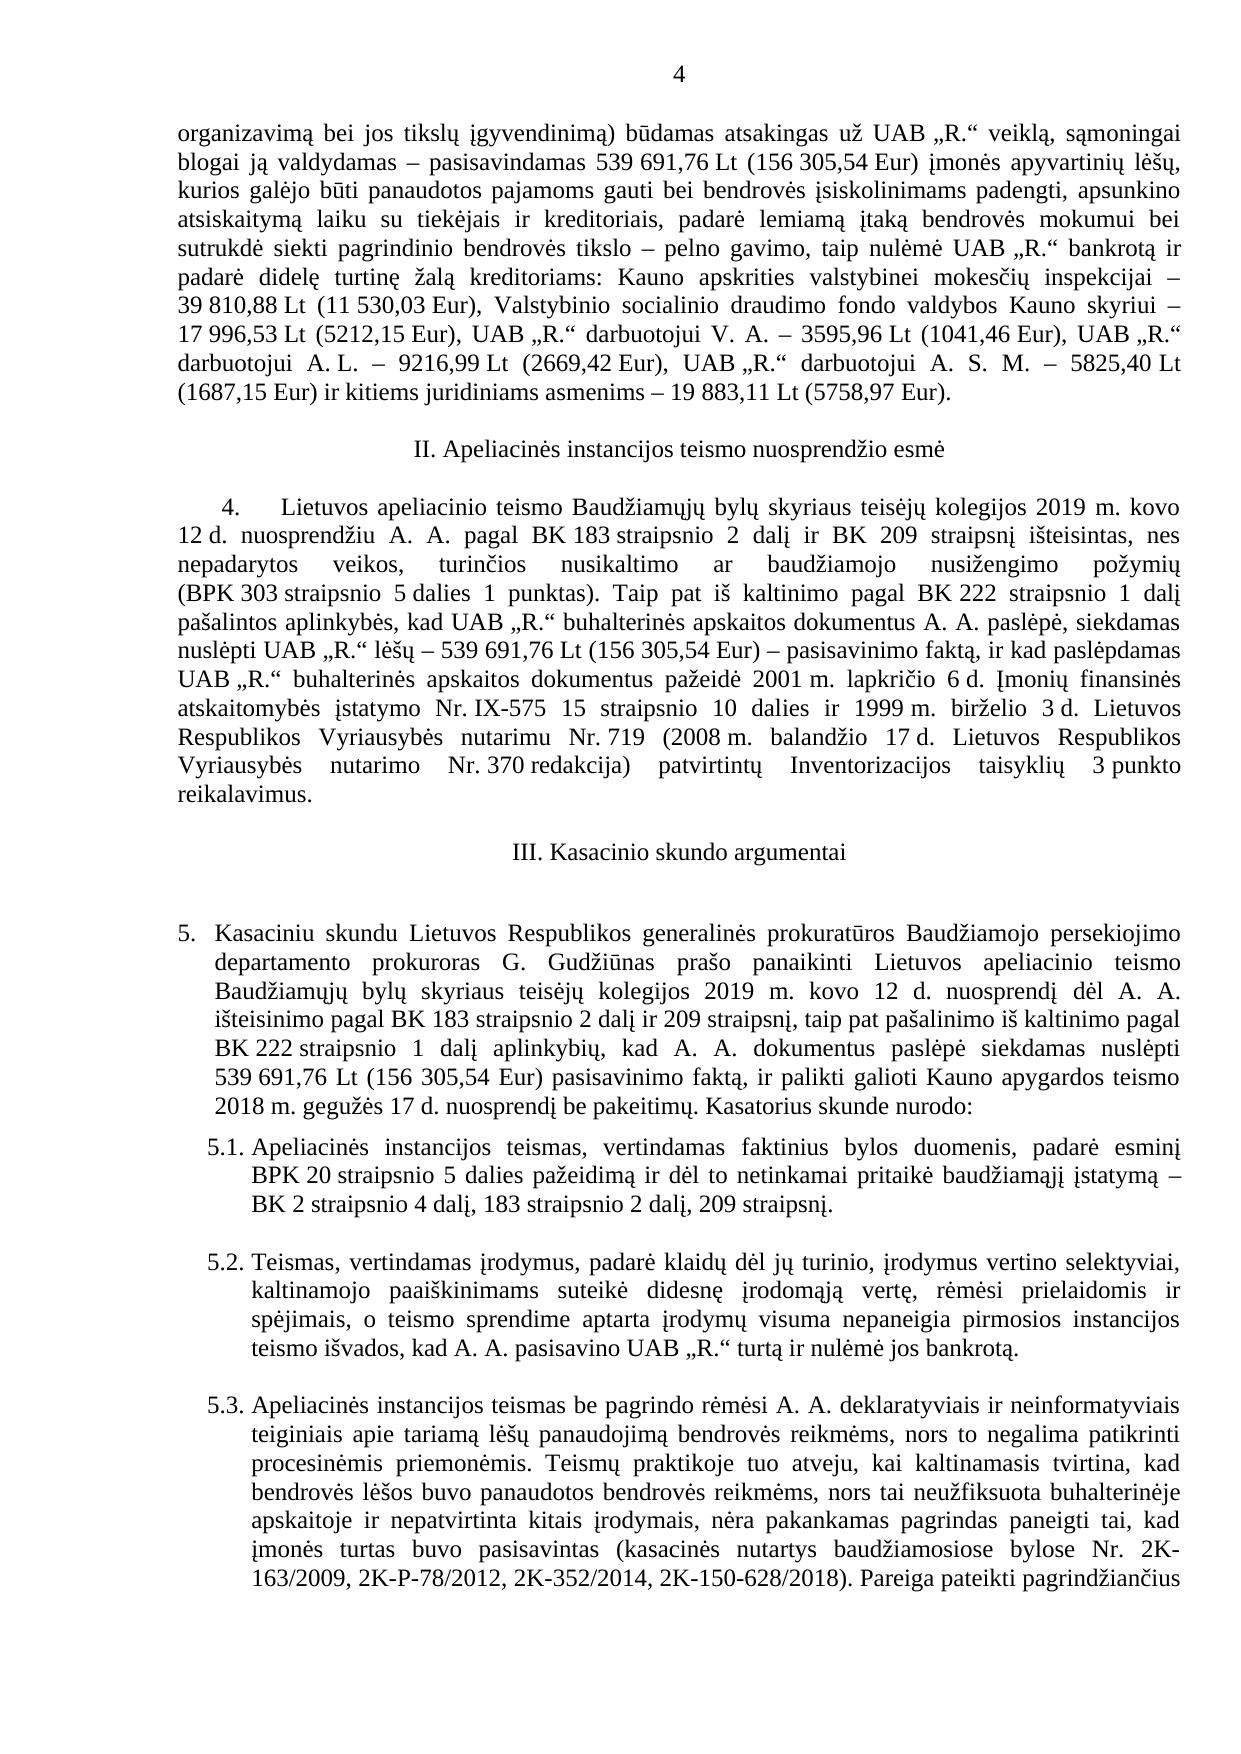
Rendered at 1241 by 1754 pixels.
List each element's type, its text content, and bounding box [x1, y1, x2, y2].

text 5.1. Apeliacinės instancijos teismas, vertindamas faktinius bylos duomenis, padarė esminį BPK 20 straipsnio 5 dalies pažeidimą ir dėl to netinkamai pritaikė baudžiamąjį įstatymą – BK 2 straipsnio 4 dalį, 183 straipsnio 2 dalį, 209 straipsnį. [207, 1132, 1181, 1218]
text organizavimą bei jos tikslų įgyvendinimą) būdamas atsakingas už UAB „R.“ veiklą, sąmoningai blogai ją valdydamas – pasisavindamas 539 691,76 Lt (156 305,54 Eur) įmonės apyvartinių lėšų, kurios galėjo būti panaudotos pajamoms gauti bei bendrovės įsiskolinimams padengti, apsunkino atsiskaitymą laiku su tiekėjais ir kreditoriais, padarė lemiamą įtaką bendrovės mokumui bei sutrukdė siekti pagrindinio bendrovės tikslo – pelno gavimo, taip nulėmė UAB „R.“ bankrotą ir padarė didelę turtinę žalą kreditoriams: Kauno apskrities valstybinei mokesčių inspekcijai – 39 810,88 Lt (11 530,03 Eur), Valstybinio socialinio draudimo fondo valdybos Kauno skyriui – 17 996,53 Lt (5212,15 Eur), UAB „R.“ darbuotojui V. A. – 3595,96 Lt (1041,46 Eur), UAB „R.“ darbuotojui A. L. – 9216,99 Lt (2669,42 Eur), UAB „R.“ darbuotojui A. S. M. – 5825,40 Lt (1687,15 Eur) ir kitiems juridiniams asmenims – 19 883,11 Lt (5758,97 Eur). [177, 118, 1181, 406]
text 4. Lietuvos apeliacinio teismo Baudžiamųjų bylų skyriaus teisėjų kolegijos 2019 m. kovo 12 d. nuosprendžiu A. A. pagal BK 183 straipsnio 2 dalį ir BK 209 straipsnį išteisintas, nes nepadarytos veikos, turinčios nusikaltimo ar baudžiamojo nusižengimo požymių (BPK 303 straipsnio 5 dalies 1 punktas). Taip pat iš kaltinimo pagal BK 222 straipsnio 1 dalį pašalintos aplinkybės, kad UAB „R.“ buhalterinės apskaitos dokumentus A. A. paslėpė, siekdamas nuslėpti UAB „R.“ lėšų – 539 691,76 Lt (156 305,54 Eur) – pasisavinimo faktą, ir kad paslėpdamas UAB „R.“ buhalterinės apskaitos dokumentus pažeidė 2001 m. lapkričio 6 d. Įmonių finansinės atskaitomybės įstatymo Nr. IX-575 15 straipsnio 10 dalies ir 1999 m. birželio 3 d. Lietuvos Respublikos Vyriausybės nutarimu Nr. 719 (2008 m. balandžio 17 d. Lietuvos Respublikos Vyriausybės nutarimo Nr. 370 redakcija) patvirtintų Inventorizacijos taisyklių 3 punkto reikalavimus. [177, 492, 1181, 808]
text III. Kasacinio skundo argumentai [177, 837, 1181, 866]
text 5.3. Apeliacinės instancijos teismas be pagrindo rėmėsi A. A. deklaratyviais ir neinformatyviais teiginiais apie tariamą lėšų panaudojimą bendrovės reikmėms, nors to negalima patikrinti procesinėmis priemonėmis. Teismų praktikoje tuo atveju, kai kaltinamasis tvirtina, kad bendrovės lėšos buvo panaudotos bendrovės reikmėms, nors tai neužfiksuota buhalterinėje apskaitoje ir nepatvirtinta kitais įrodymais, nėra pakankamas pagrindas paneigti tai, kad įmonės turtas buvo pasisavintas (kasacinės nutartys baudžiamosiose bylose Nr. 2K-163/2009, 2K-P-78/2012, 2K-352/2014, 2K-150-628/2018). Pareiga pateikti pagrindžiančius [207, 1390, 1181, 1592]
text 5. Kasaciniu skundu Lietuvos Respublikos generalinės prokuratūros Baudžiamojo persekiojimo departamento prokuroras G. Gudžiūnas prašo panaikinti Lietuvos apeliacinio teismo Baudžiamųjų bylų skyriaus teisėjų kolegijos 2019 m. kovo 12 d. nuosprendį dėl A. A. išteisinimo pagal BK 183 straipsnio 2 dalį ir 209 straipsnį, taip pat pašalinimo iš kaltinimo pagal BK 222 straipsnio 1 dalį aplinkybių, kad A. A. dokumentus paslėpė siekdamas nuslėpti 539 691,76 Lt (156 305,54 Eur) pasisavinimo faktą, ir palikti galioti Kauno apygardos teismo 2018 m. gegužės 17 d. nuosprendį be pakeitimų. Kasatorius skunde nurodo: [177, 918, 1181, 1119]
text II. Apeliacinės instancijos teismo nuosprendžio esmė [177, 434, 1181, 463]
text 5.2. Teismas, vertindamas įrodymus, padarė klaidų dėl jų turinio, įrodymus vertino selektyviai, kaltinamojo paaiškinimams suteikė didesnę įrodomąją vertę, rėmėsi prielaidomis ir spėjimais, o teismo sprendime aptarta įrodymų visuma nepaneigia pirmosios instancijos teismo išvados, kad A. A. pasisavino UAB „R.“ turtą ir nulėmė jos bankrotą. [207, 1247, 1181, 1362]
